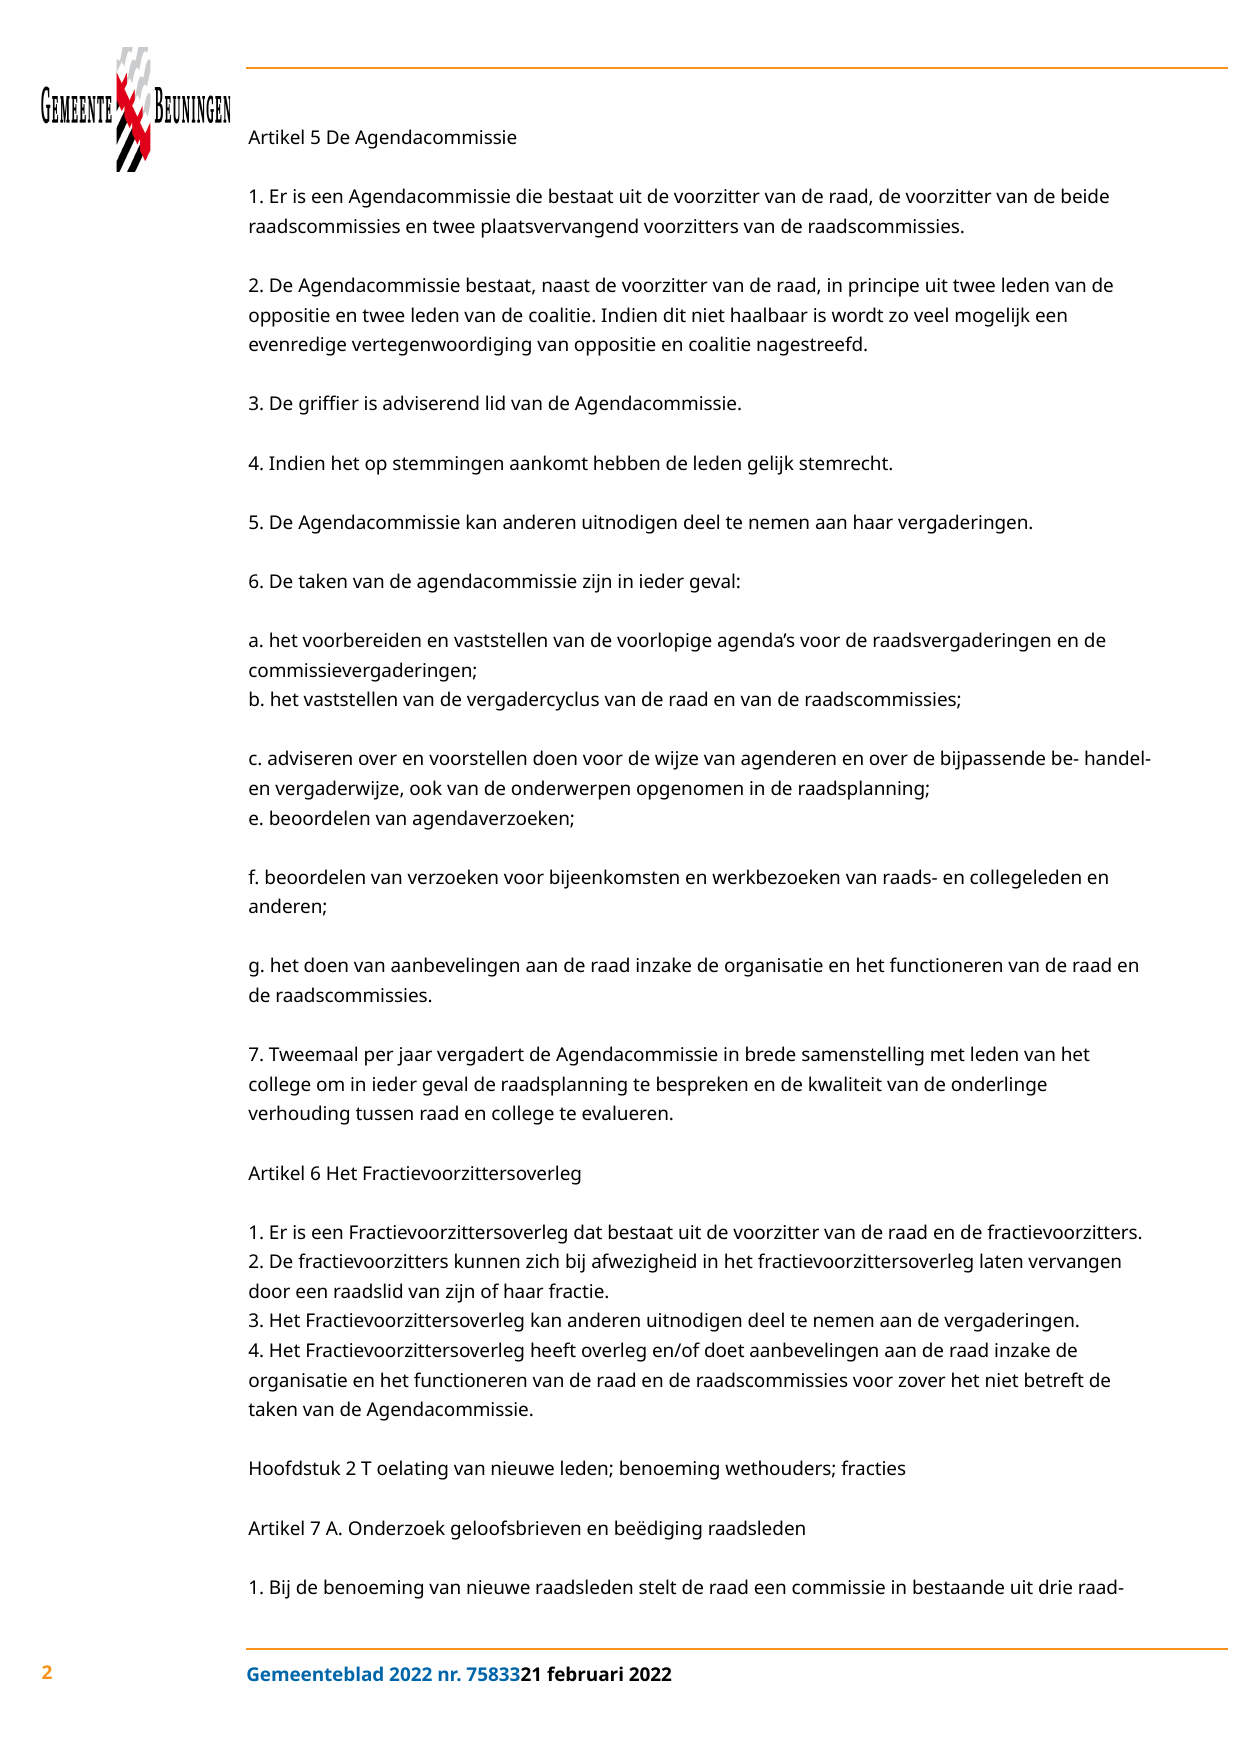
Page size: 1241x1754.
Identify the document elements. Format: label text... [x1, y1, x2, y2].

text 3. Het Fractievoorzittersoverleg kan anderen uitnodigen deel te nemen aan de vergaderingen. [248, 1308, 1152, 1333]
text g. het doen van aanbevelingen aan de raad inzake de organisatie en het functioneren van de raad en de raadscommissies. [248, 953, 1152, 1008]
text a. het voorbereiden en vaststellen van de voorlopige agenda’s voor de raadsvergaderingen en de commissievergaderingen; [248, 627, 1152, 683]
picture [41, 47, 231, 172]
text 1. Bij de benoeming van nieuwe raadsleden stelt de raad een commissie in bestaande uit drie raad- [248, 1574, 1152, 1600]
text 4. Indien het op stemmingen aankomt hebben de leden gelijk stemrecht. [248, 450, 1152, 476]
text Artikel 6 Het Fractievoorzittersoverleg [248, 1160, 1152, 1186]
text b. het vaststellen van de vergadercyclus van de raad en van de raadscommissies; [248, 686, 1152, 712]
text Artikel 7 A. Onderzoek geloofsbrieven en beëdiging raadsleden [248, 1515, 1152, 1541]
text Hoofdstuk 2 T oelating van nieuwe leden; benoeming wethouders; fracties [248, 1456, 1152, 1481]
text 3. De griffier is adviserend lid van de Agendacommissie. [248, 391, 1152, 416]
text 5. De Agendacommissie kan anderen uitnodigen deel te nemen aan haar vergaderingen. [248, 509, 1152, 535]
text e. beoordelen van agendaverzoeken; [248, 805, 1152, 831]
text 4. Het Fractievoorzittersoverleg heeft overleg en/of doet aanbevelingen aan de raad inzake de organisatie en het functioneren van de raad en de raadscommissies voor zover het niet betreft de taken van de Agendacommissie. [248, 1337, 1152, 1422]
text c. adviseren over en voorstellen doen voor de wijze van agenderen en over de bijpassende be- handel- en vergaderwijze, ook van de onderwerpen opgenomen in de raadsplanning; [248, 746, 1152, 801]
text f. beoordelen van verzoeken voor bijeenkomsten en werkbezoeken van raads- en collegeleden en anderen; [248, 864, 1152, 919]
text 6. De taken van de agendacommissie zijn in ieder geval: [248, 568, 1152, 594]
text 1. Er is een Agendacommissie die bestaat uit de voorzitter van de raad, de voorzitter van de beide raadscommissies en twee plaatsvervangend voorzitters van de raadscommissies. [248, 183, 1152, 239]
text 1. Er is een Fractievoorzittersoverleg dat bestaat uit de voorzitter van de raad en de fractievoorzitters. [248, 1219, 1152, 1245]
text 7. Tweemaal per jaar vergadert de Agendacommissie in brede samenstelling met leden van het college om in ieder geval de raadsplanning te bespreken en de kwaliteit van de onderlinge verhouding tussen raad en college te evalueren. [248, 1041, 1152, 1126]
text 2. De Agendacommissie bestaat, naast de voorzitter van de raad, in principe uit twee leden van de oppositie en twee leden van de coalitie. Indien dit niet haalbaar is wordt zo veel mogelijk een evenredige vertegenwoordiging van oppositie en coalitie nagestreefd. [248, 272, 1152, 357]
text 2. De fractievoorzitters kunnen zich bij afwezigheid in het fractievoorzittersoverleg laten vervangen door een raadslid van zijn of haar fractie. [248, 1248, 1152, 1304]
text Artikel 5 De Agendacommissie [248, 124, 1152, 150]
